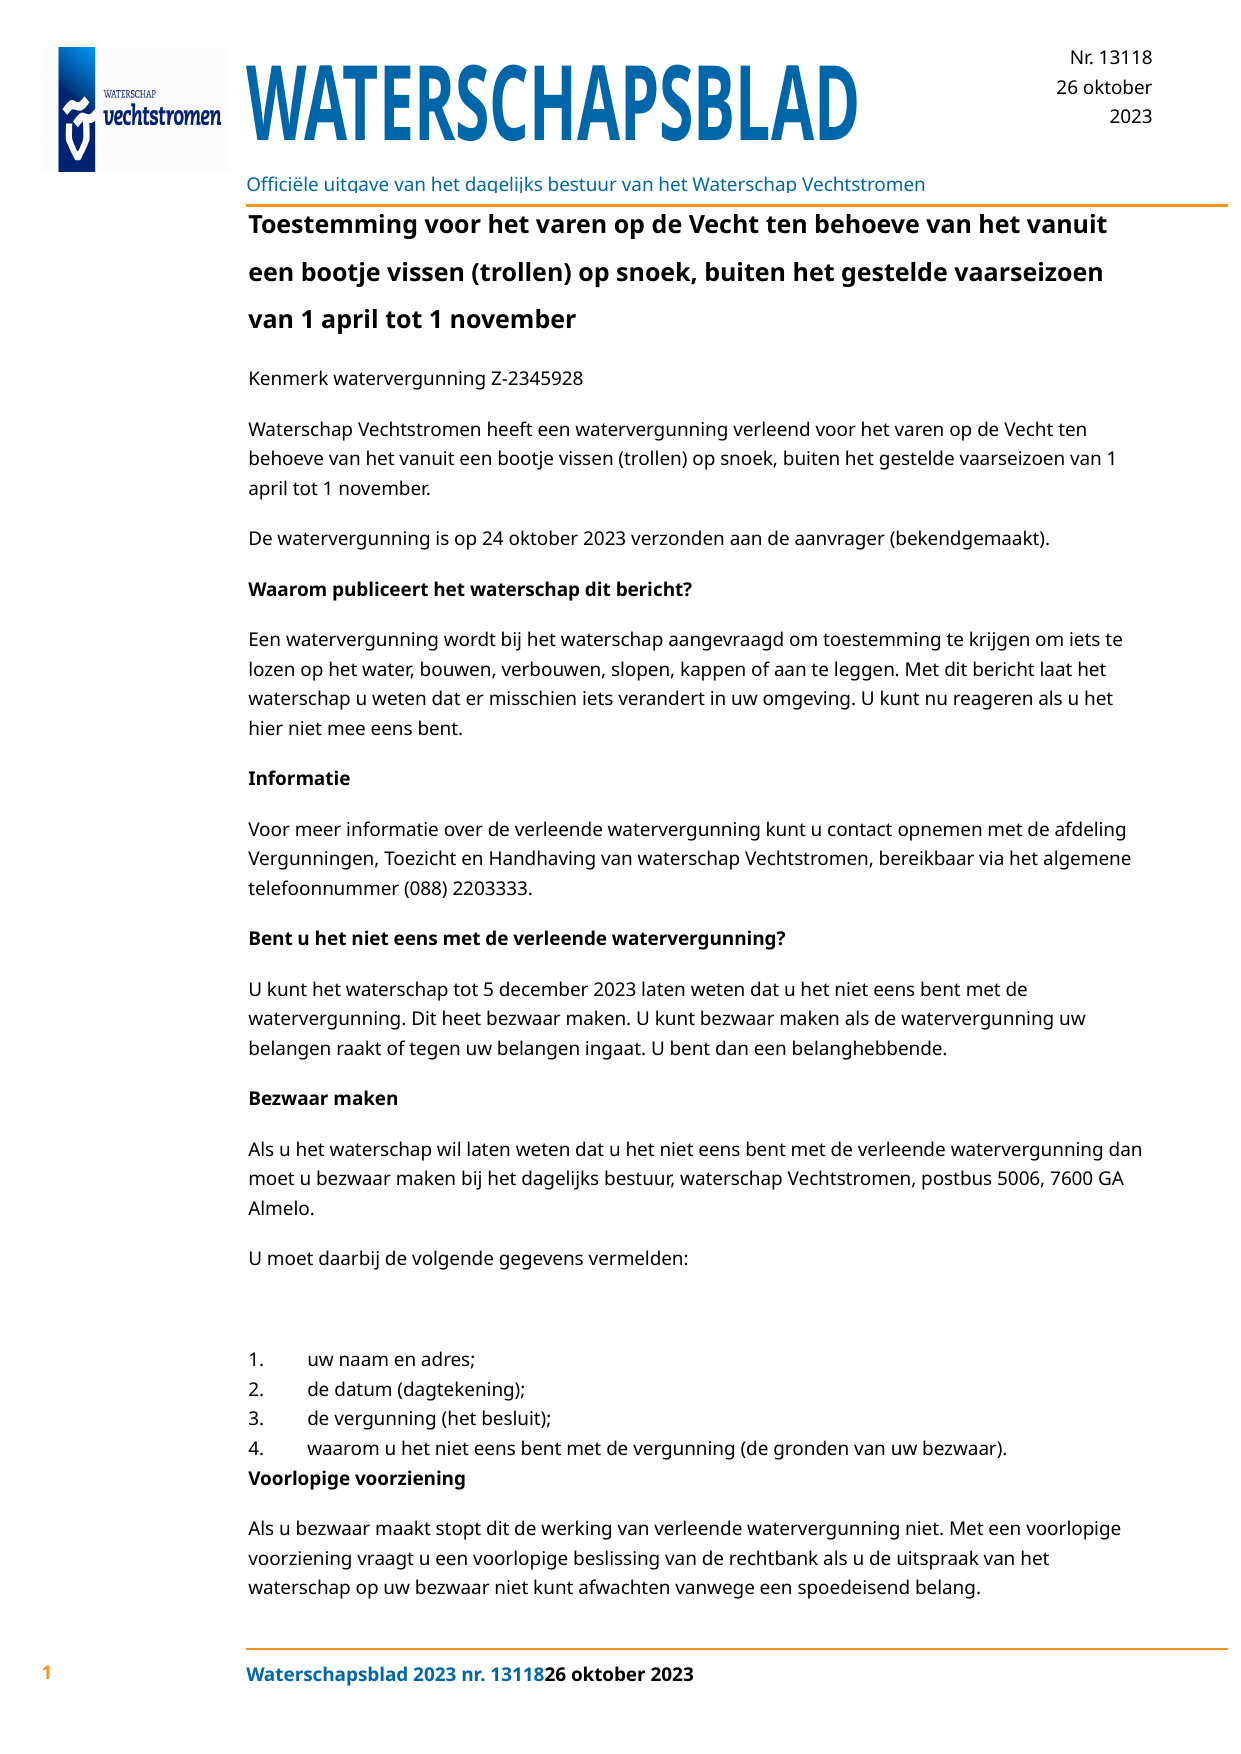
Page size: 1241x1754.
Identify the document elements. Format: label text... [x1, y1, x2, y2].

text Als u het waterschap wil laten weten dat u het niet eens bent met de verleende watervergunning dan moet u bezwaar maken bij het dagelijks bestuur, waterschap Vechtstromen, postbus 5006, 7600 GA Almelo. [248, 1136, 1152, 1221]
text U moet daarbij de volgende gegevens vermelden: [248, 1246, 1152, 1271]
text Voorlopige voorziening [248, 1465, 1152, 1490]
list de datum (dagtekening); [248, 1376, 1152, 1402]
text Als u bezwaar maakt stopt dit de werking van verleende watervergunning niet. Met een voorlopige voorziening vraagt u een voorlopige beslissing van de rechtbank als u de uitspraak van het waterschap op uw bezwaar niet kunt afwachten vanwege een spoedeisend belang. [248, 1515, 1152, 1600]
text Toestemming voor het varen op de Vecht ten behoeve van het vanuit een bootje vissen (trollen) op snoek, buiten het gestelde vaarseizoen van 1 april tot 1 november [248, 207, 1152, 336]
text Informatie [248, 766, 1152, 791]
text Bent u het niet eens met de verleende watervergunning? [248, 926, 1152, 951]
text Voor meer informatie over de verleende watervergunning kunt u contact opnemen met de afdeling Vergunningen, Toezicht en Handhaving van waterschap Vechtstromen, bereikbaar via het algemene telefoonnummer (088) 2203333. [248, 816, 1152, 901]
text Waarom publiceert het waterschap dit bericht? [248, 576, 1152, 602]
text De watervergunning is op 24 oktober 2023 verzonden aan de aanvrager (bekendgemaakt). [248, 526, 1152, 551]
list waarom u het niet eens bent met de vergunning (de gronden van uw bezwaar). [248, 1435, 1152, 1461]
picture [41, 47, 231, 172]
text Bezwaar maken [248, 1086, 1152, 1111]
text U kunt het waterschap tot 5 december 2023 laten weten dat u het niet eens bent met de watervergunning. Dit heet bezwaar maken. U kunt bezwaar maken als de watervergunning uw belangen raakt of tegen uw belangen ingaat. U bent dan een belanghebbende. [248, 976, 1152, 1061]
text Een watervergunning wordt bij het waterschap aangevraagd om toestemming te krijgen om iets te lozen op het water, bouwen, verbouwen, slopen, kappen of aan te leggen. Met dit bericht laat het waterschap u weten dat er misschien iets verandert in uw omgeving. U kunt nu reageren als u het hier niet mee eens bent. [248, 626, 1152, 741]
text Waterschap Vechtstromen heeft een watervergunning verleend voor het varen op de Vecht ten behoeve van het vanuit een bootje vissen (trollen) op snoek, buiten het gestelde vaarseizoen van 1 april tot 1 november. [248, 416, 1152, 501]
list uw naam en adres; [248, 1346, 1152, 1372]
list de vergunning (het besluit); [248, 1406, 1152, 1431]
text Kenmerk watervergunning Z-2345928 [248, 366, 1152, 391]
